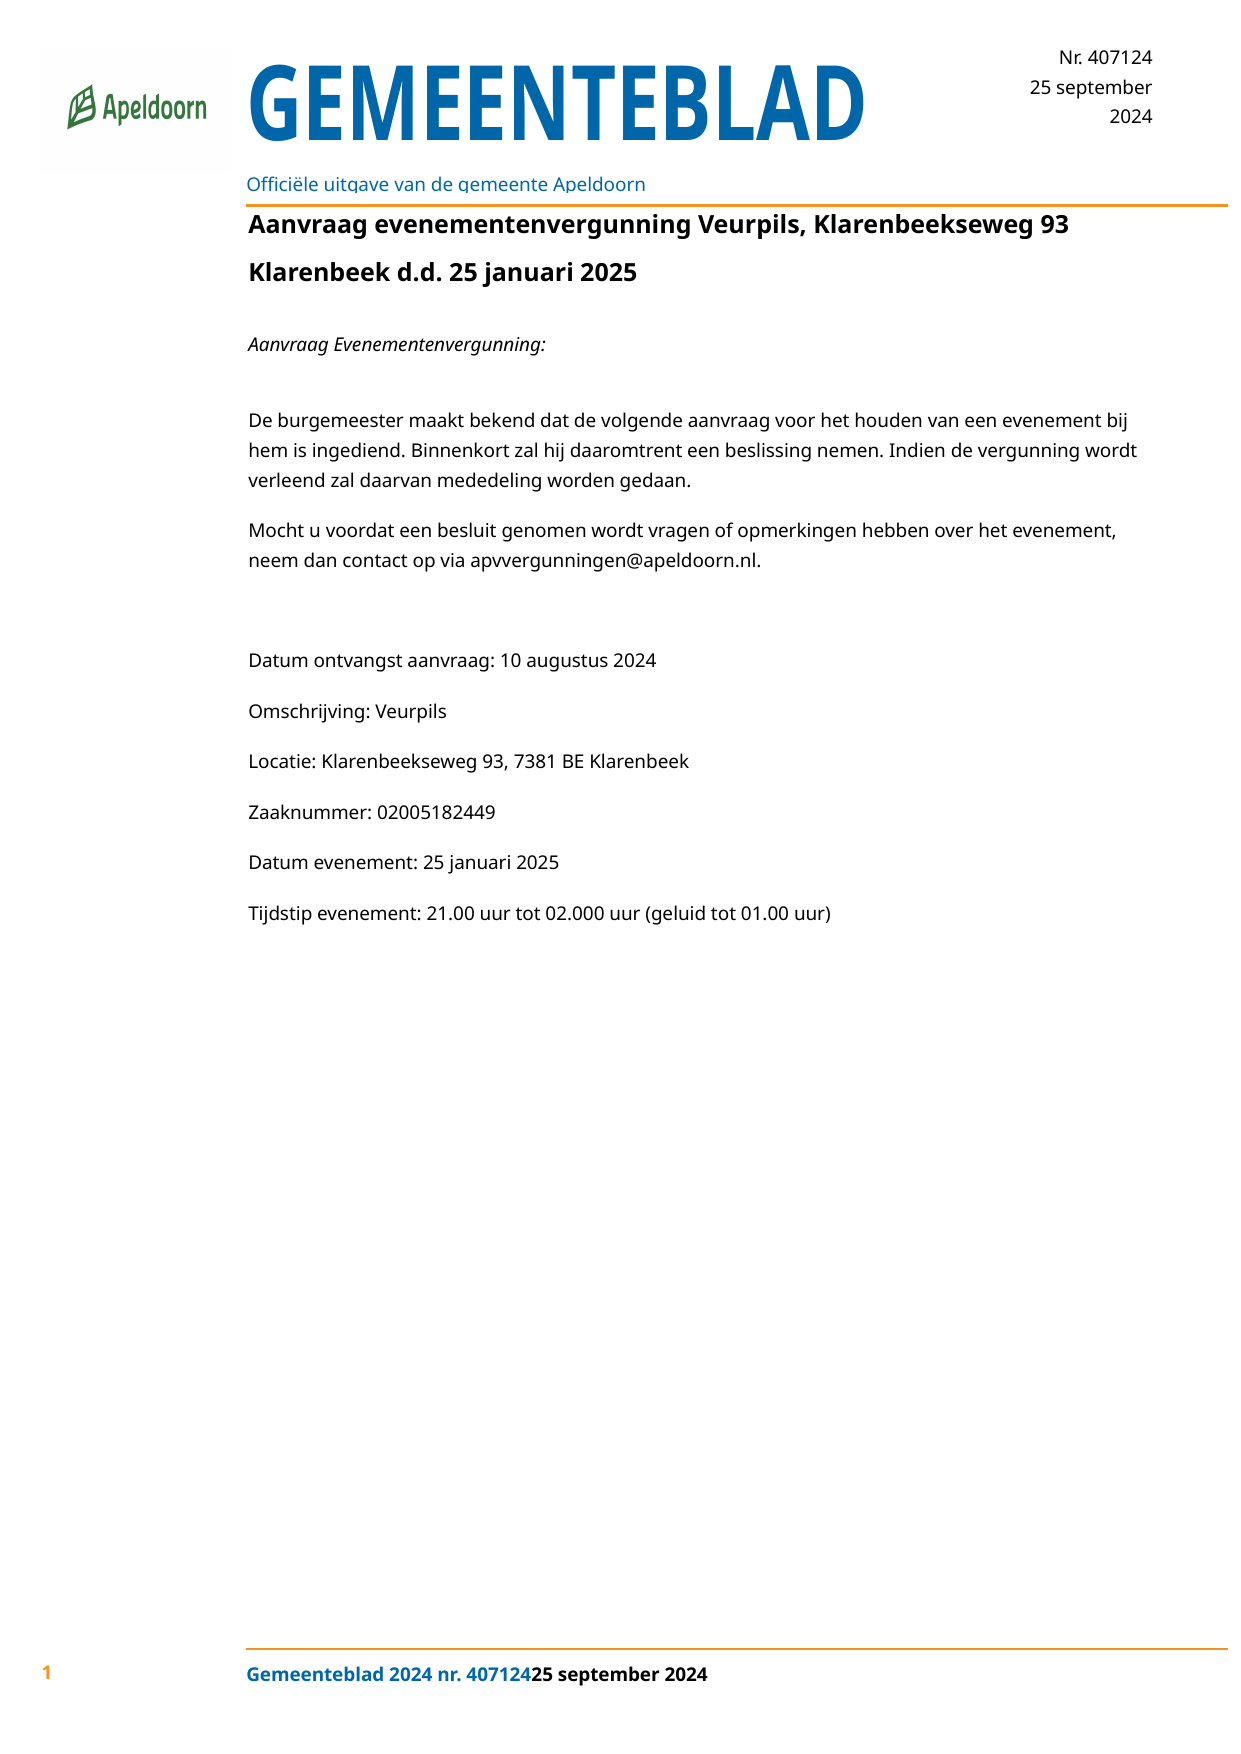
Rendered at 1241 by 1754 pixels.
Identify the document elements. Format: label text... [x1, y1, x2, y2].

text De burgemeester maakt bekend dat de volgende aanvraag voor het houden van een evenement bij hem is ingediend. Binnenkort zal hij daaromtrent een beslissing nemen. Indien de vergunning wordt verleend zal daarvan mededeling worden gedaan. [248, 408, 1152, 492]
text Locatie: Klarenbeekseweg 93, 7381 BE Klarenbeek [248, 748, 1152, 774]
text Datum evenement: 25 januari 2025 [248, 849, 1152, 875]
text Zaaknummer: 02005182449 [248, 799, 1152, 824]
text Datum ontvangst aanvraag: 10 augustus 2024 [248, 648, 1152, 673]
text Omschrijving: Veurpils [248, 698, 1152, 724]
text Aanvraag Evenementenvergunning: [248, 331, 1152, 357]
text Tijdstip evenement: 21.00 uur tot 02.000 uur (geluid tot 01.00 uur) [248, 900, 1152, 925]
text Aanvraag evenementenvergunning Veurpils, Klarenbeekseweg 93 Klarenbeek d.d. 25 januari 2025 [248, 207, 1152, 288]
text Mocht u voordat een besluit genomen wordt vragen of opmerkingen hebben over het evenement, neem dan contact op via apvvergunningen@apeldoorn.nl. [248, 517, 1152, 572]
picture [41, 47, 231, 172]
